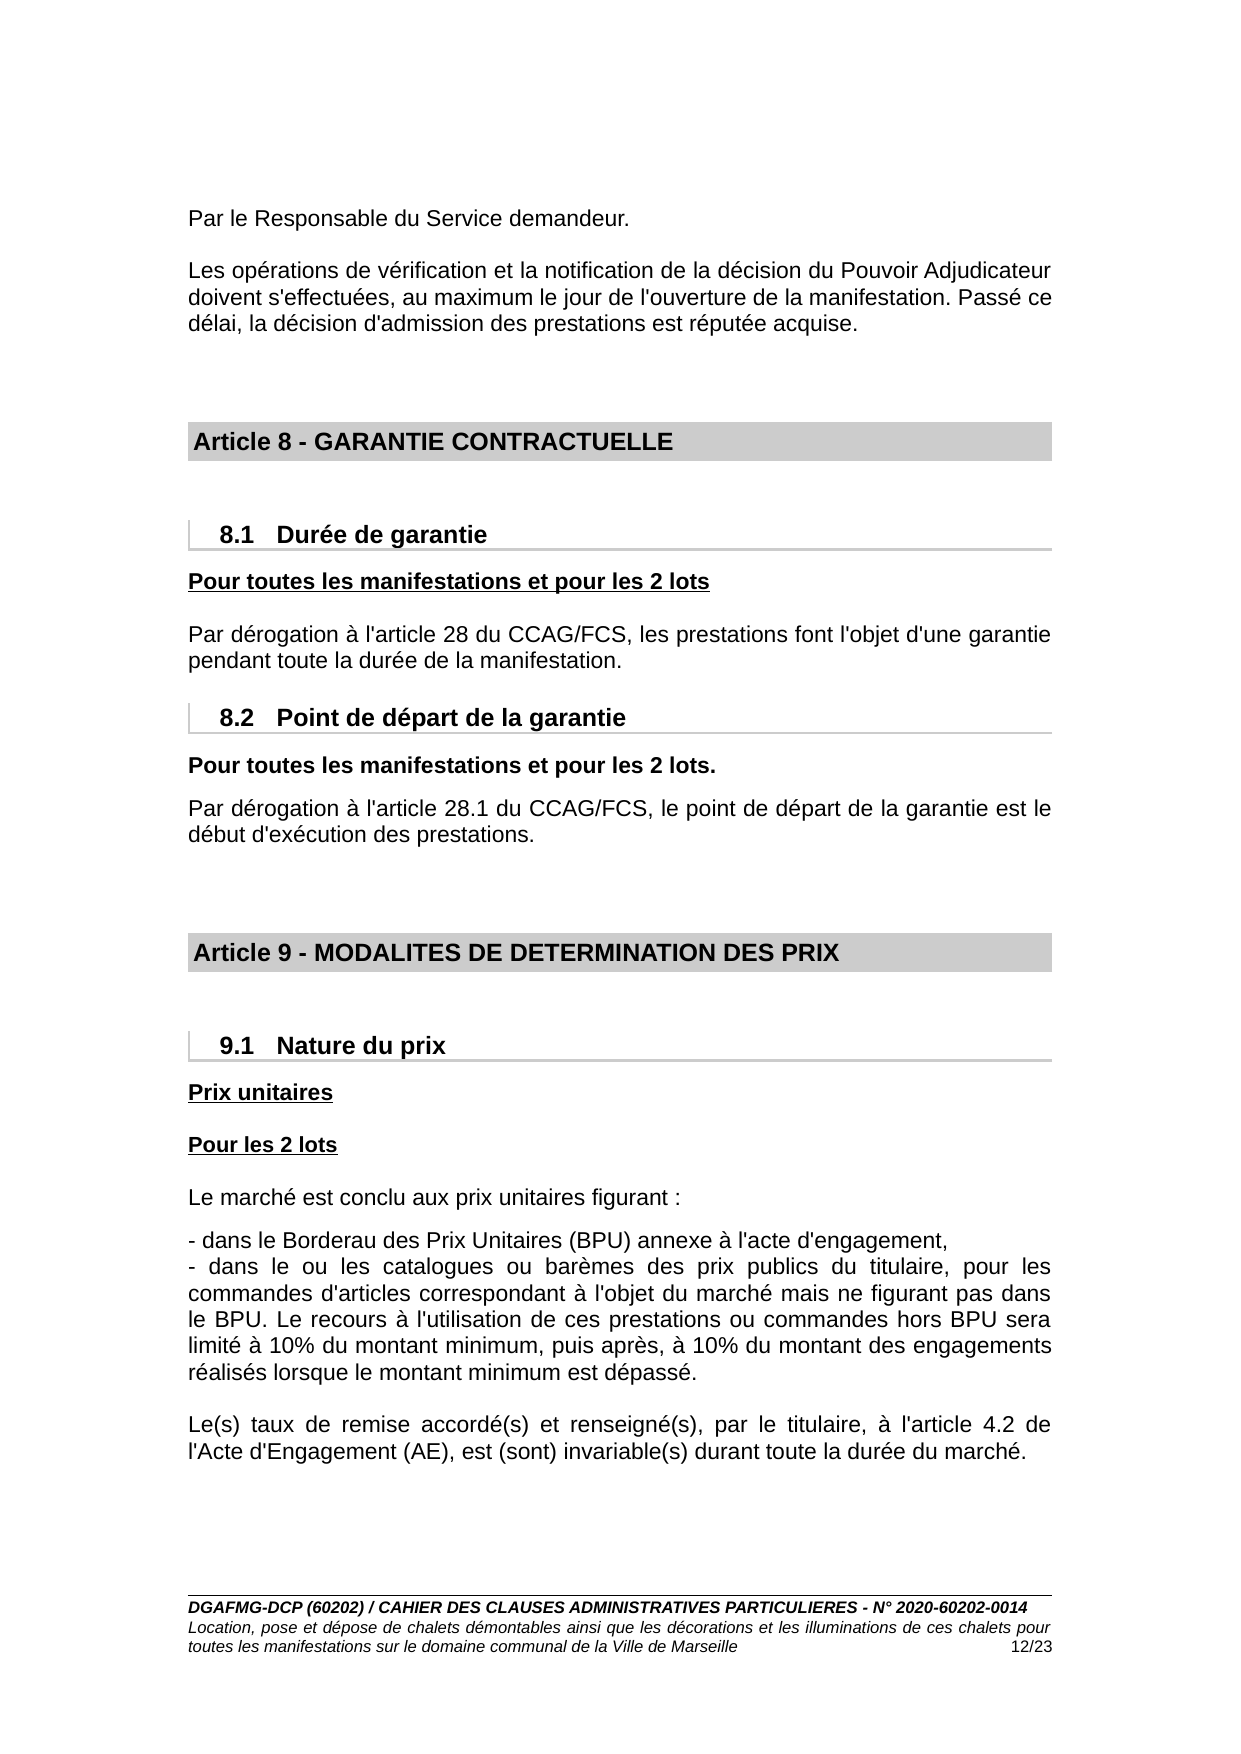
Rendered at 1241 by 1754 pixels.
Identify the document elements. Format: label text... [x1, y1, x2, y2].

subtitle Point de départ de la garantie [190, 703, 1052, 732]
text Par dérogation à l'article 28.1 du CCAG/FCS, le point de départ de la garantie est le début d'exécution des prestations. [188, 795, 1052, 847]
text Les opérations de vérification et la notification de la décision du Pouvoir Adjudicateur doivent s'effectuées, au maximum le jour de l'ouverture de la manifestation. Passé ce délai, la décision d'admission des prestations est réputée acquise. [188, 257, 1052, 336]
text Le marché est conclu aux prix unitaires figurant : [188, 1184, 1052, 1210]
text Par dérogation à l'article 28 du CCAG/FCS, les prestations font l'objet d'une garantie pendant toute la durée de la manifestation. [188, 621, 1052, 674]
text - dans le ou les catalogues ou barèmes des prix publics du titulaire, pour les commandes d'articles correspondant à l'objet du marché mais ne figurant pas dans le BPU. Le recours à l'utilisation de ces prestations ou commandes hors BPU sera limité à 10% du montant minimum, puis après, à 10% du montant des engagements réalisés lorsque le montant minimum est dépassé. [188, 1253, 1052, 1385]
text Pour toutes les manifestations et pour les 2 lots [188, 568, 1052, 594]
text Par le Responsable du Service demandeur. [188, 204, 1052, 231]
subtitle GARANTIE CONTRACTUELLE [190, 424, 1050, 459]
text Prix unitaires [188, 1079, 1052, 1106]
text Le(s) taux de remise accordé(s) et renseigné(s), par le titulaire, à l'article 4.2 de l'Acte d'Engagement (AE), est (sont) invariable(s) durant toute la durée du marché. [188, 1411, 1052, 1464]
subtitle MODALITES DE DETERMINATION DES PRIX [190, 935, 1050, 970]
subtitle Durée de garantie [190, 520, 1052, 548]
text - dans le Borderau des Prix Unitaires (BPU) annexe à l'acte d'engagement, [188, 1227, 1052, 1253]
text Pour les 2 lots [188, 1132, 1052, 1157]
subtitle Nature du prix [190, 1031, 1052, 1059]
text Pour toutes les manifestations et pour les 2 lots. [188, 752, 1052, 778]
